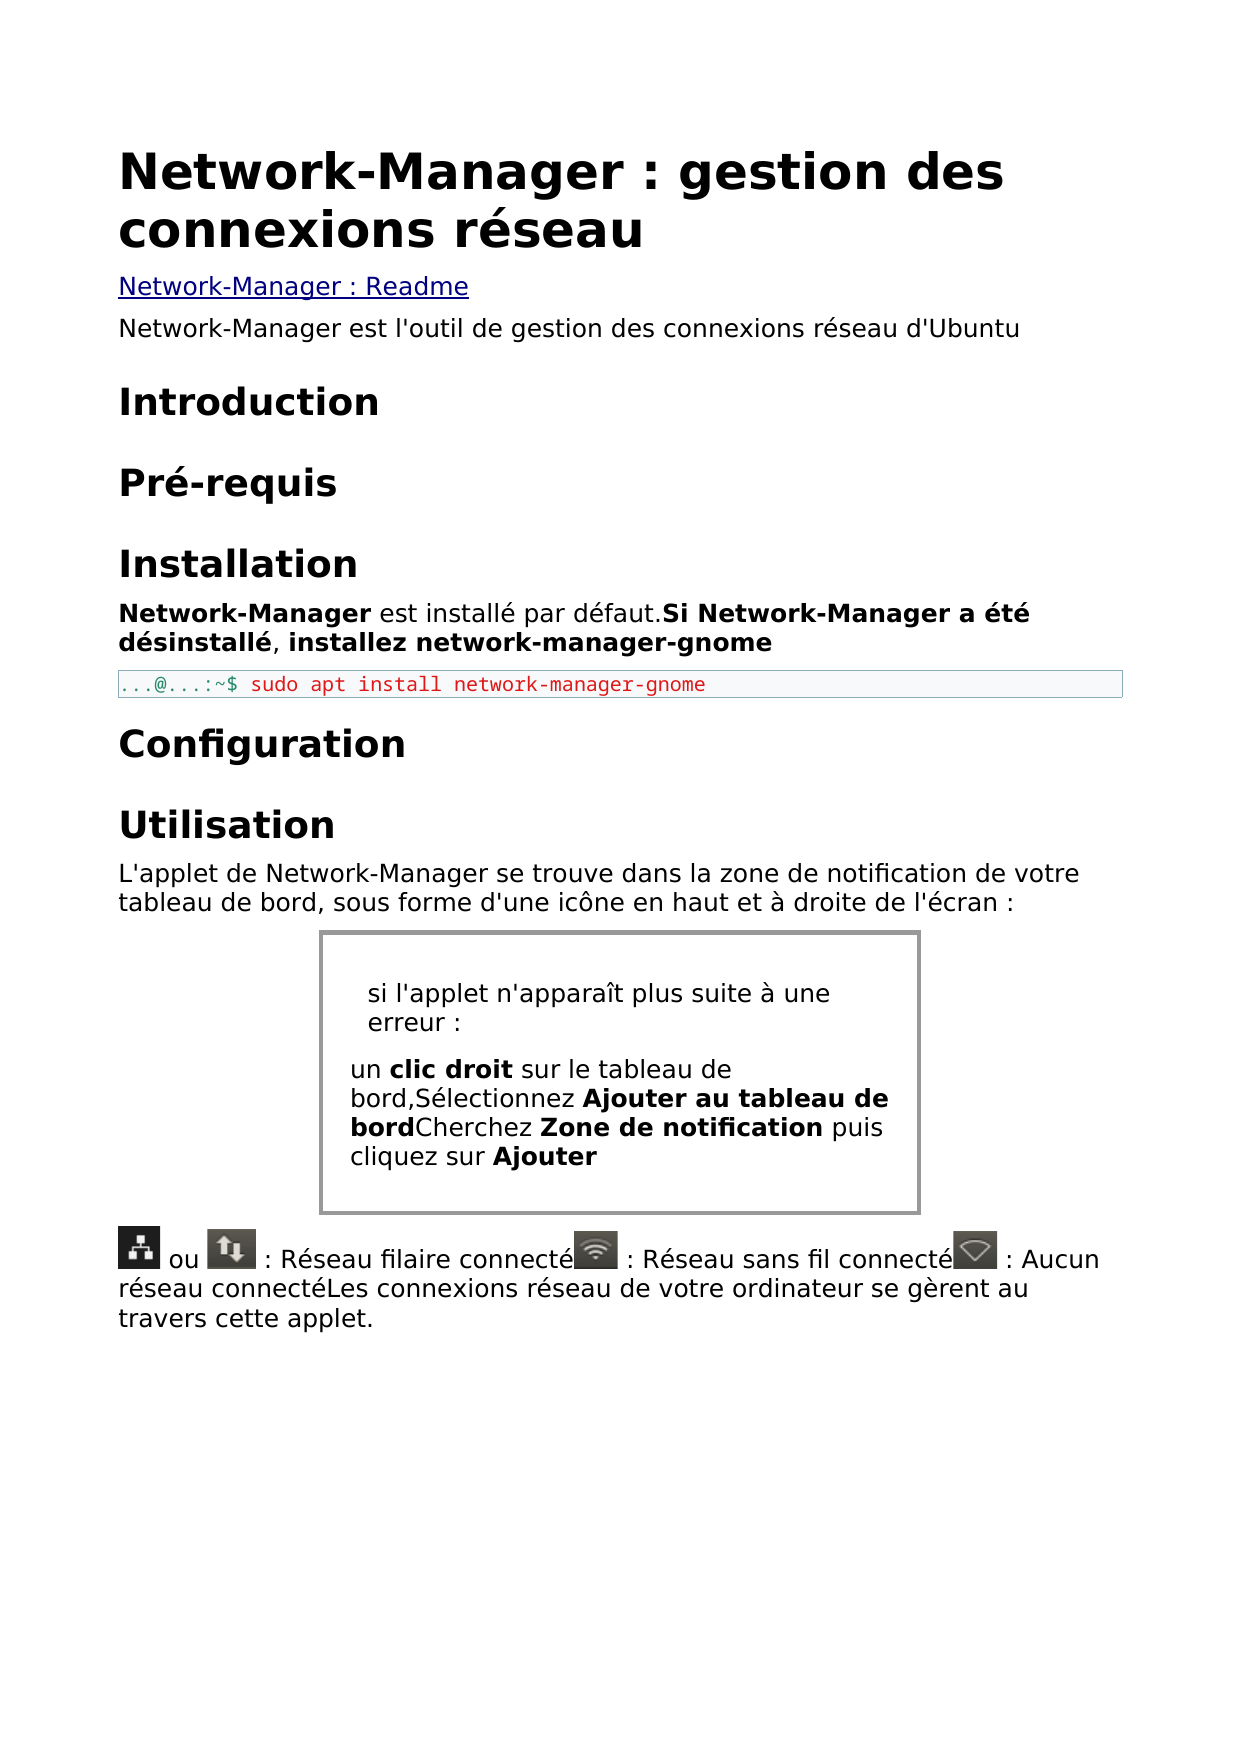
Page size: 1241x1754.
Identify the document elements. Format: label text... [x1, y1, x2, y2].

text ...@...:~$ sudo apt install network-manager-gnome [119, 671, 1122, 697]
text Network-Manager : Readme [118, 272, 1122, 301]
subtitle Network-Manager : gestion des connexions réseau [118, 143, 1122, 259]
subtitle Utilisation [118, 803, 1122, 847]
table_header si l'applet n'apparaît plus suite à une erreur : un clic droit sur le tableau de bord,Sélectionnez Ajouter au tableau de bordCherchez Zone de notification puis cliquez sur Ajouter [332, 943, 908, 1202]
picture [118, 1226, 161, 1269]
picture [207, 1229, 256, 1269]
subtitle Configuration [118, 722, 1122, 766]
text ou : Réseau filaire connecté : Réseau sans fil connecté : Aucun réseau connectéLes connexions réseau de votre ordinateur se gèrent au travers cette applet. [118, 930, 1122, 1333]
subtitle Pré-requis [118, 462, 1122, 505]
text Network-Manager est l'outil de gestion des connexions réseau d'Ubuntu [118, 314, 1122, 343]
picture [574, 1231, 618, 1269]
subtitle Installation [118, 543, 1122, 586]
text L'applet de Network-Manager se trouve dans la zone de notification de votre tableau de bord, sous forme d'une icône en haut et à droite de l'écran : [118, 859, 1122, 918]
picture [953, 1231, 998, 1269]
text Network-Manager est installé par défaut.Si Network-Manager a été désinstallé, installez network-manager-gnome [118, 599, 1122, 657]
subtitle Introduction [118, 380, 1122, 424]
